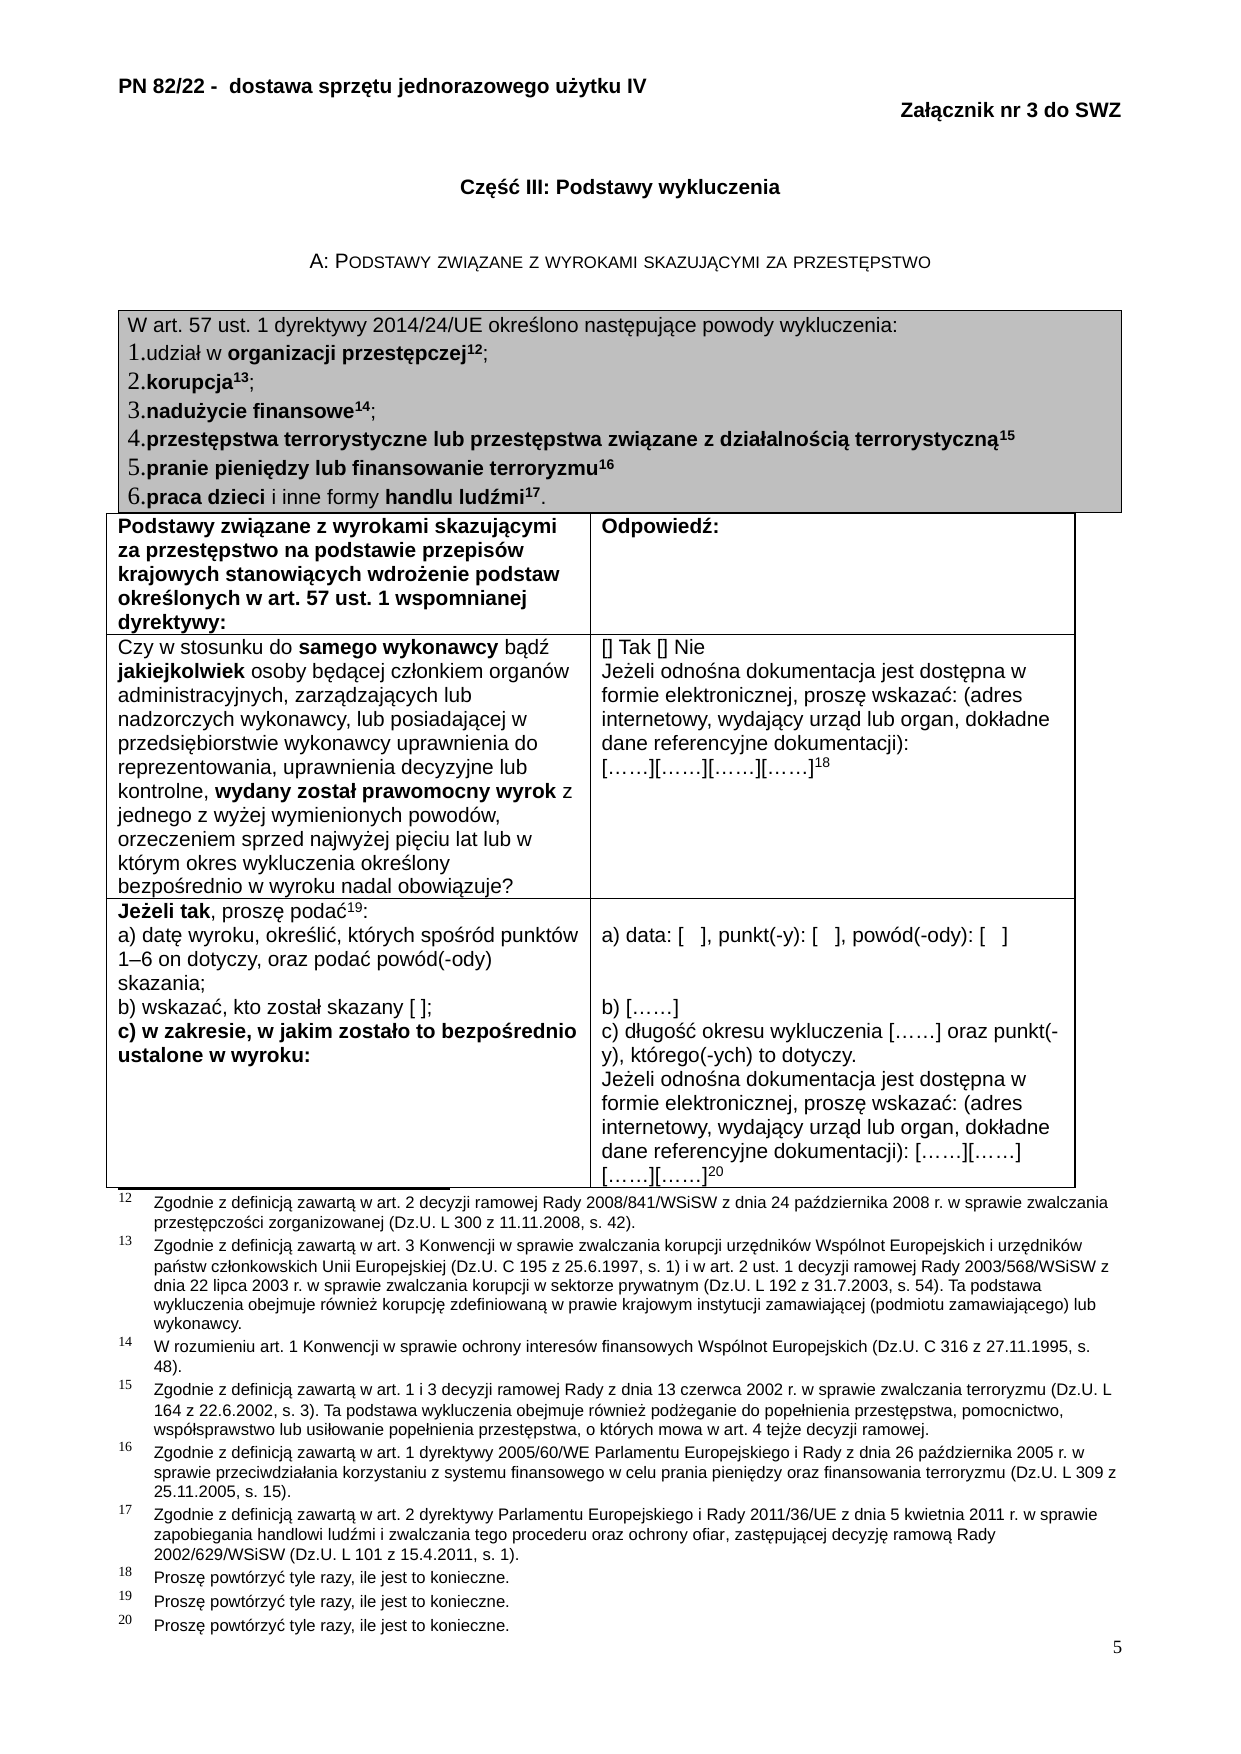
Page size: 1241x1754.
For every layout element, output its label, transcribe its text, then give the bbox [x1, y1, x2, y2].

title A: Podstawy związane z wyrokami skazującymi za przestępstwo [118, 249, 1122, 273]
list Zgodnie z definicją zawartą w art. 3 Konwencji w sprawie zwalczania korupcji urzędników Wspólnot Europejskich i urzędników państw członkowskich Unii Europejskiej (Dz.U. C 195 z 25.6.1997, s. 1) i w art. 2 ust. 1 decyzji ramowej Rady 2003/568/WSiSW z dnia 22 lipca 2003 r. w sprawie zwalczania korupcji w sektorze prywatnym (Dz.U. L 192 z 31.7.2003, s. 54). Ta podstawa wykluczenia obejmuje również korupcję zdefiniowaną w prawie krajowym instytucji zamawiającej (podmiotu zamawiającego) lub wykonawcy. [118, 1232, 1122, 1333]
list nadużycie finansowe; [119, 392, 1121, 420]
table_header Podstawy związane z wyrokami skazującymi za przestępstwo na podstawie przepisów krajowych stanowiących wdrożenie podstaw określonych w art. 57 ust. 1 wspomnianej dyrektywy: [107, 514, 590, 634]
list W rozumieniu art. 1 Konwencji w sprawie ochrony interesów finansowych Wspólnot Europejskich (Dz.U. C 316 z 27.11.1995, s. 48). [118, 1333, 1122, 1376]
list Zgodnie z definicją zawartą w art. 1 dyrektywy 2005/60/WE Parlamentu Europejskiego i Rady z dnia 26 października 2005 r. w sprawie przeciwdziałania korzystaniu z systemu finansowego w celu prania pieniędzy oraz finansowania terroryzmu (Dz.U. L 309 z 25.11.2005, s. 15). [118, 1439, 1122, 1501]
list przestępstwa terrorystyczne lub przestępstwa związane z działalnością terrorystyczną [119, 420, 1121, 449]
table_cell Jeżeli tak, proszę podać: a) datę wyroku, określić, których spośród punktów 1–6 on dotyczy, oraz podać powód(-ody) skazania; b) wskazać, kto został skazany [ ]; c) w zakresie, w jakim zostało to bezpośrednio ustalone w wyroku: [107, 899, 590, 1187]
table_cell [] Tak [] Nie Jeżeli odnośna dokumentacja jest dostępna w formie elektronicznej, proszę wskazać: (adres internetowy, wydający urząd lub organ, dokładne dane referencyjne dokumentacji): [……][……][……][……] [591, 635, 1074, 898]
list Zgodnie z definicją zawartą w art. 1 i 3 decyzji ramowej Rady z dnia 13 czerwca 2002 r. w sprawie zwalczania terroryzmu (Dz.U. L 164 z 22.6.2002, s. 3). Ta podstawa wykluczenia obejmuje również podżeganie do popełnienia przestępstwa, pomocnictwo, współsprawstwo lub usiłowanie popełnienia przestępstwa, o których mowa w art. 4 tejże decyzji ramowej. [118, 1376, 1122, 1439]
list udział w organizacji przestępczej; [119, 334, 1121, 363]
text W art. 57 ust. 1 dyrektywy 2014/24/UE określono następujące powody wykluczenia: [119, 311, 1121, 334]
list Zgodnie z definicją zawartą w art. 2 decyzji ramowej Rady 2008/841/WSiSW z dnia 24 października 2008 r. w sprawie zwalczania przestępczości zorganizowanej (Dz.U. L 300 z 11.11.2008, s. 42). [118, 1189, 1122, 1232]
table_header Odpowiedź: [591, 514, 1074, 634]
table_cell Czy w stosunku do samego wykonawcy bądź jakiejkolwiek osoby będącej członkiem organów administracyjnych, zarządzających lub nadzorczych wykonawcy, lub posiadającej w przedsiębiorstwie wykonawcy uprawnienia do reprezentowania, uprawnienia decyzyjne lub kontrolne, wydany został prawomocny wyrok z jednego z wyżej wymienionych powodów, orzeczeniem sprzed najwyżej pięciu lat lub w którym okres wykluczenia określony bezpośrednio w wyroku nadal obowiązuje? [107, 635, 590, 898]
list pranie pieniędzy lub finansowanie terroryzmu [119, 449, 1121, 478]
table_cell a) data: [ ], punkt(-y): [ ], powód(-ody): [ ] b) [……] c) długość okresu wykluczenia [……] oraz punkt(-y), którego(-ych) to dotyczy. Jeżeli odnośna dokumentacja jest dostępna w formie elektronicznej, proszę wskazać: (adres internetowy, wydający urząd lub organ, dokładne dane referencyjne dokumentacji): [……][……][……][……] [591, 899, 1074, 1187]
title Część III: Podstawy wykluczenia [118, 175, 1122, 199]
list praca dzieci i inne formy handlu ludźmi. [119, 478, 1121, 512]
list Zgodnie z definicją zawartą w art. 2 dyrektywy Parlamentu Europejskiego i Rady 2011/36/UE z dnia 5 kwietnia 2011 r. w sprawie zapobiegania handlowi ludźmi i zwalczania tego procederu oraz ochrony ofiar, zastępującej decyzję ramową Rady 2002/629/WSiSW (Dz.U. L 101 z 15.4.2011, s. 1). [118, 1501, 1122, 1563]
list korupcja; [119, 363, 1121, 392]
